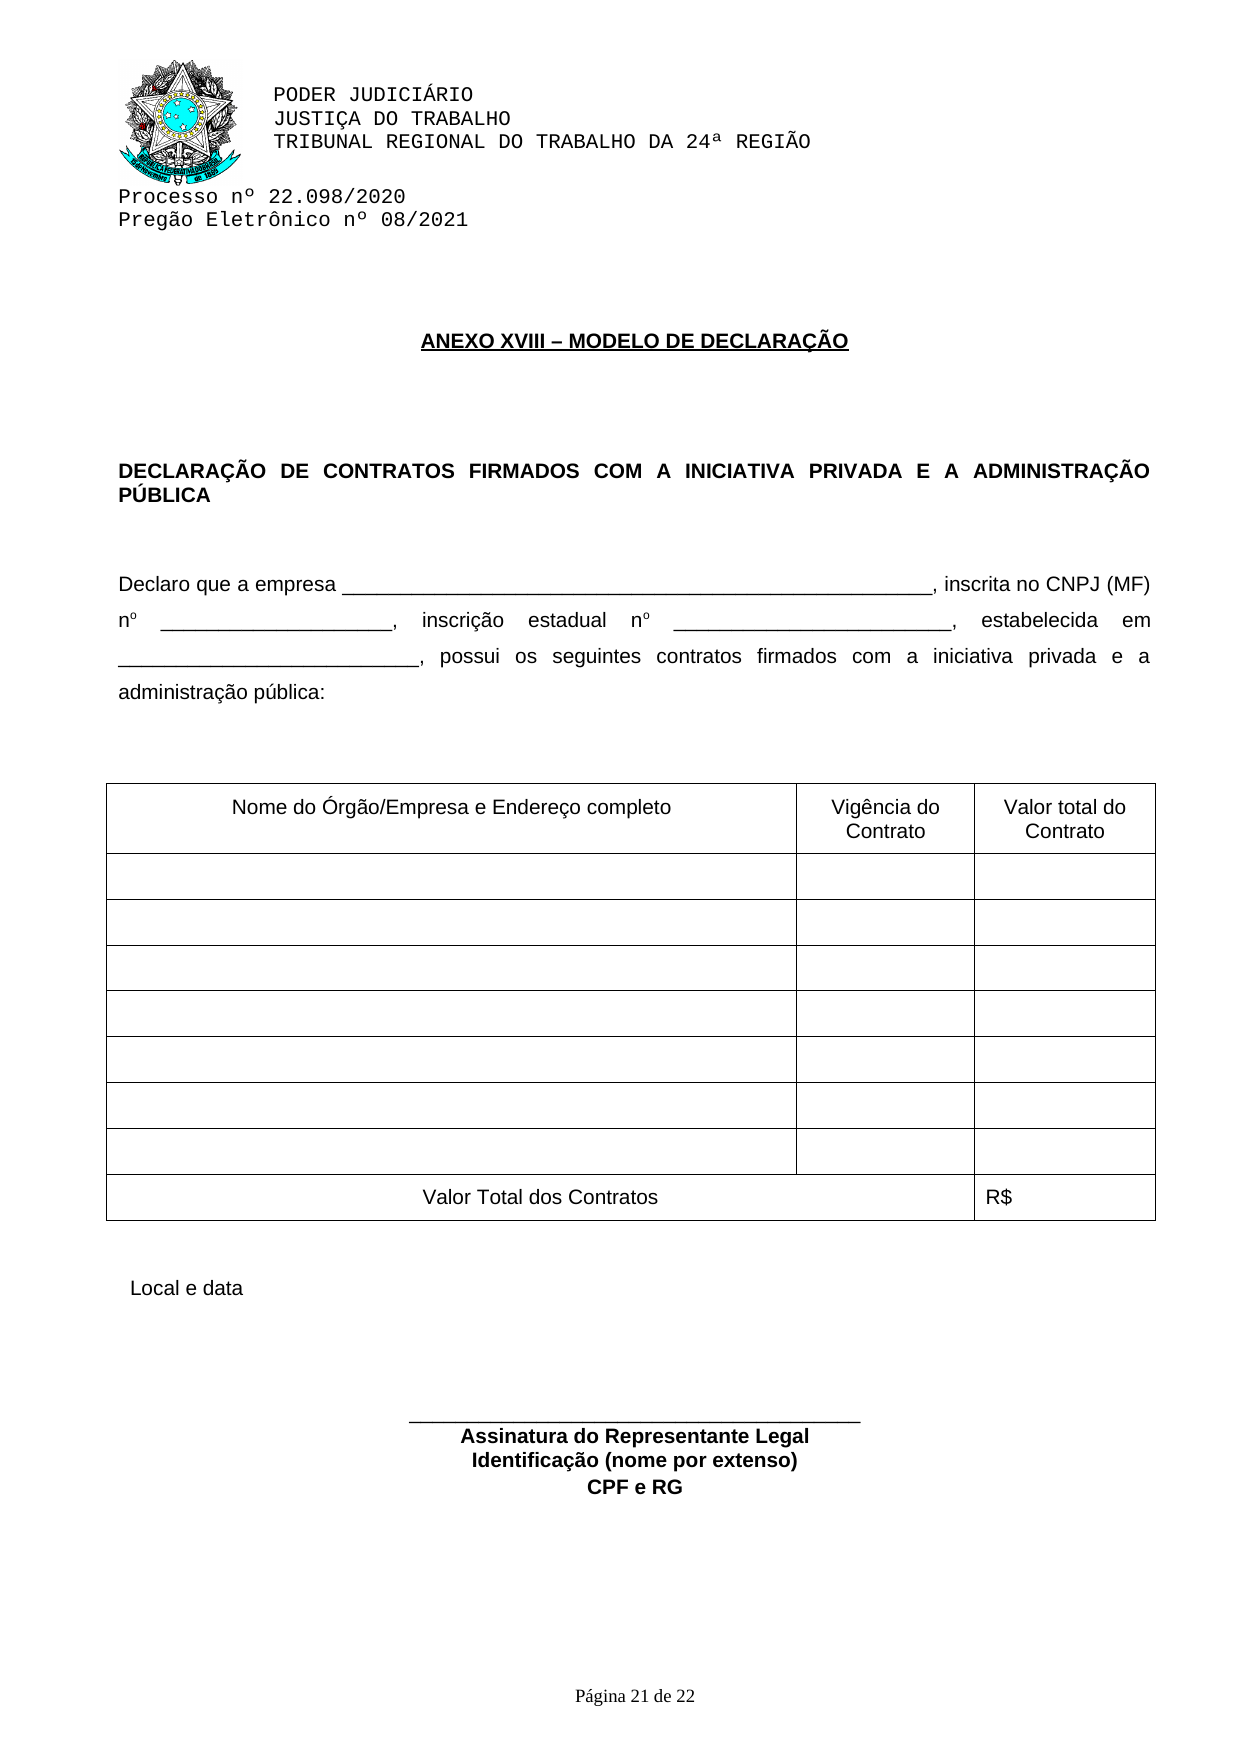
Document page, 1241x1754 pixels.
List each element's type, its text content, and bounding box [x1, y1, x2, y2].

table_cell [797, 1129, 974, 1174]
table_header Valor total do Contrato [975, 784, 1155, 853]
text _______________________________________ [118, 1400, 1152, 1424]
table_cell [107, 1083, 796, 1128]
table_cell R$ [975, 1175, 1155, 1219]
text Identificação (nome por extenso) [118, 1448, 1152, 1472]
text CPF e RG [118, 1472, 1152, 1499]
table_cell [975, 991, 1155, 1036]
text Declaro que a empresa ___________________________________________________, inscrita no CNPJ (MF) no ____________________, inscrição estadual no ________________________, estabelecida em __________________________, possui os seguintes contratos firmados com a iniciativa privada e a administração pública: [118, 572, 1152, 704]
table_cell [797, 854, 974, 899]
table_cell [975, 946, 1155, 990]
text Local e data [118, 1276, 1152, 1300]
text Assinatura do Representante Legal [118, 1424, 1152, 1448]
picture [118, 59, 243, 186]
table_cell [107, 991, 796, 1036]
table_cell [797, 946, 974, 990]
text DECLARAÇÃO DE CONTRATOS FIRMADOS COM A INICIATIVA PRIVADA E A ADMINISTRAÇÃO PÚBLICA [118, 459, 1152, 507]
table_header Nome do Órgão/Empresa e Endereço completo [107, 784, 796, 853]
table_cell [107, 1129, 796, 1174]
table_cell [975, 1037, 1155, 1082]
table_cell [797, 1037, 974, 1082]
table_cell [797, 991, 974, 1036]
table_cell [975, 900, 1155, 944]
text ANEXO XVIII – MODELO DE DECLARAÇÃO [118, 328, 1151, 352]
table_cell [107, 854, 796, 899]
table_cell [107, 900, 796, 944]
table_cell [107, 1037, 796, 1082]
table_cell [107, 946, 796, 990]
table_cell [797, 1083, 974, 1128]
table_cell [975, 1129, 1155, 1174]
table_cell [975, 1083, 1155, 1128]
table_cell [975, 854, 1155, 899]
table_cell [797, 900, 974, 944]
table_header Vigência do Contrato [797, 784, 974, 853]
table_cell Valor Total dos Contratos [107, 1175, 974, 1219]
